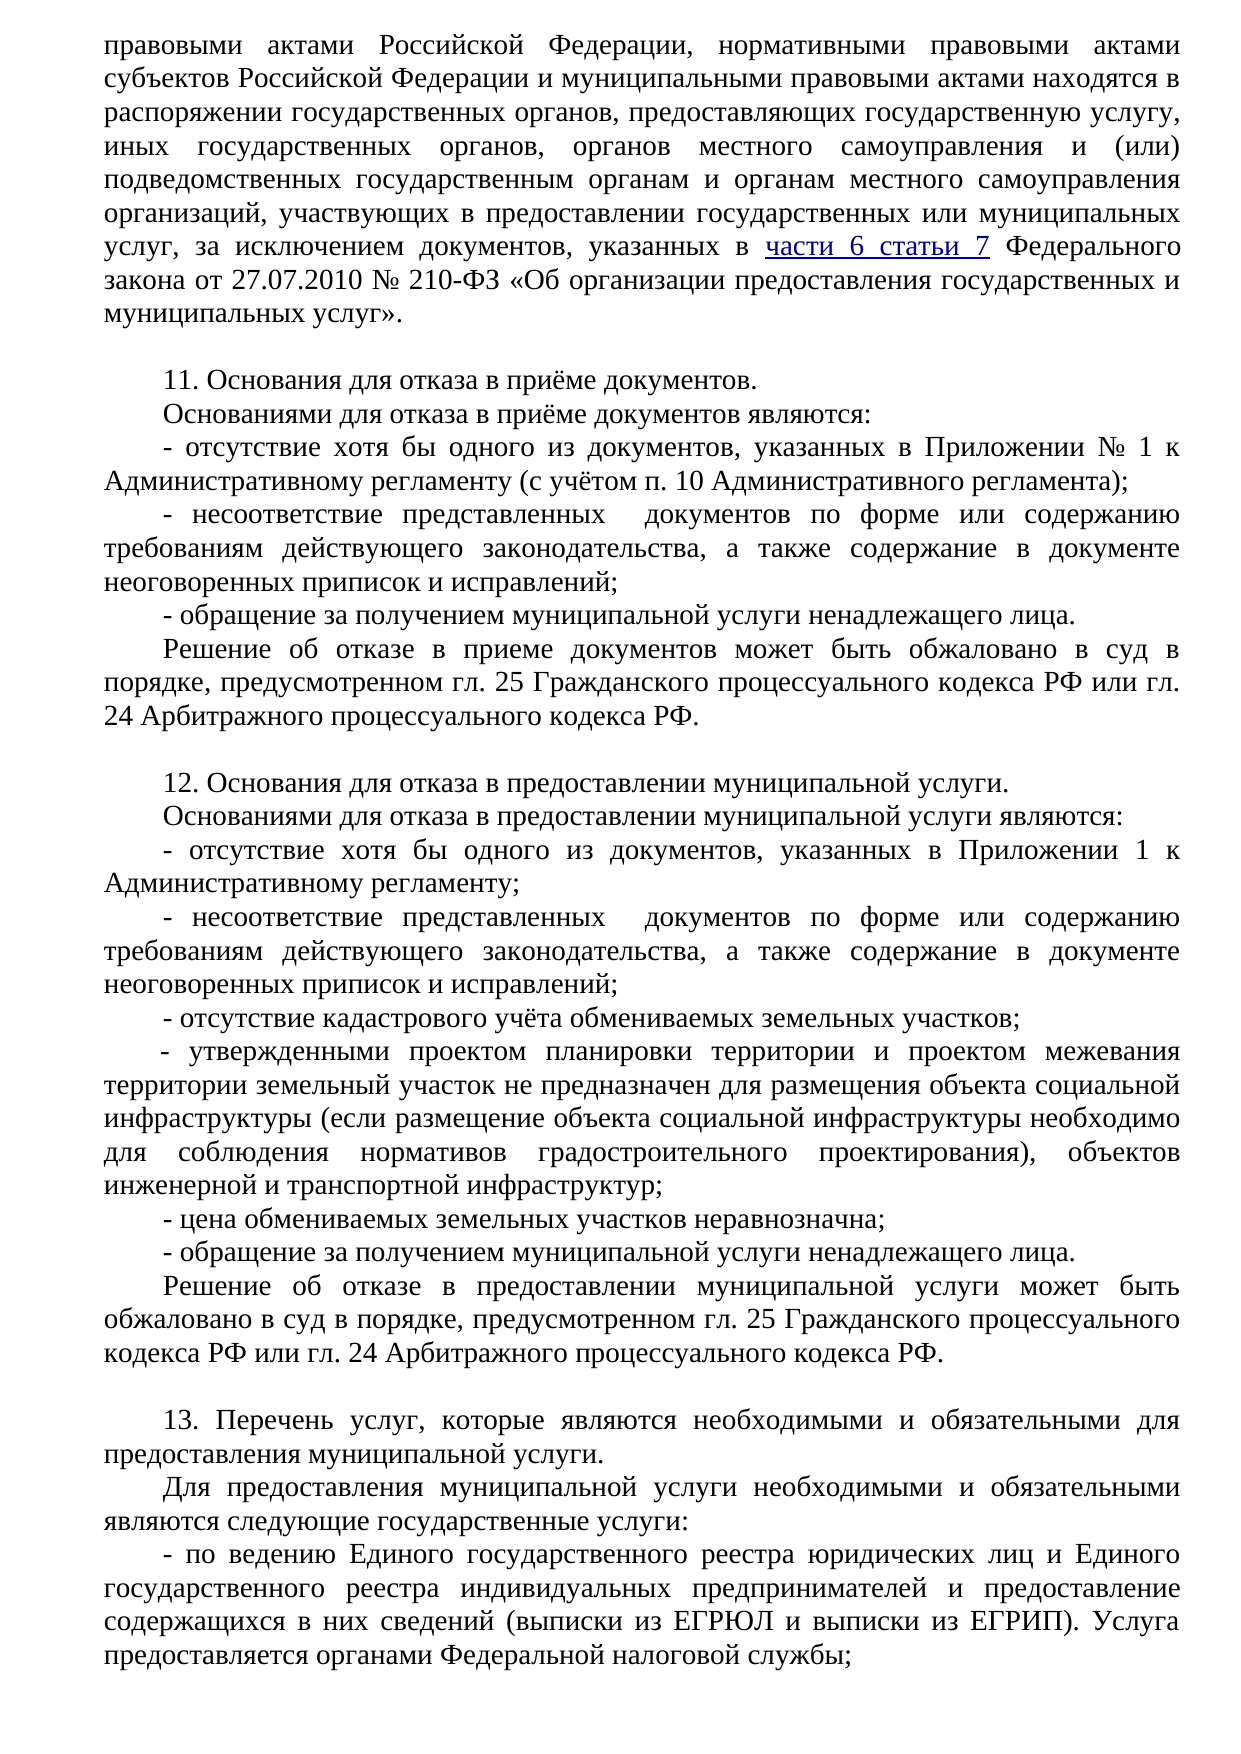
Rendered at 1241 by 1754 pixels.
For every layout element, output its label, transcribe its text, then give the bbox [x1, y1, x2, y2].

text - обращение за получением муниципальной услуги ненадлежащего лица. [104, 1234, 1181, 1268]
text - отсутствие хотя бы одного из документов, указанных в Приложении № 1 к Административному регламенту (с учётом п. 10 Административного регламента); [104, 429, 1181, 497]
text - отсутствие кадастрового учёта обмениваемых земельных участков; [104, 1000, 1181, 1033]
text - обращение за получением муниципальной услуги ненадлежащего лица. [104, 597, 1181, 631]
text Основаниями для отказа в приёме документов являются: [104, 396, 1181, 429]
text - несоответствие представленных документов по форме или содержанию требованиям действующего законодательства, а также содержание в документе неоговоренных приписок и исправлений; [104, 899, 1181, 1000]
text - отсутствие хотя бы одного из документов, указанных в Приложении 1 к Административному регламенту; [104, 832, 1181, 899]
text - утвержденными проектом планировки территории и проектом межевания территории земельный участок не предназначен для размещения объекта социальной инфраструктуры (если размещение объекта социальной инфраструктуры необходимо для соблюдения нормативов градостроительного проектирования), объектов инженерной и транспортной инфраструктур; [104, 1033, 1181, 1201]
text Основаниями для отказа в предоставлении муниципальной услуги являются: [104, 798, 1181, 832]
text 11. Основания для отказа в приёме документов. [104, 362, 1181, 396]
text 12. Основания для отказа в предоставлении муниципальной услуги. [104, 765, 1181, 798]
text - по ведению Единого государственного реестра юридических лиц и Единого государственного реестра индивидуальных предпринимателей и предоставление содержащихся в них сведений (выписки из ЕГРЮЛ и выписки из ЕГРИП). Услуга предоставляется органами Федеральной налоговой службы; [104, 1536, 1181, 1671]
text Решение об отказе в приеме документов может быть обжаловано в суд в порядке, предусмотренном гл. 25 Гражданского процессуального кодекса РФ или гл. 24 Арбитражного процессуального кодекса РФ. [104, 631, 1181, 731]
text правовыми актами Российской Федерации, нормативными правовыми актами субъектов Российской Федерации и муниципальными правовыми актами находятся в распоряжении государственных органов, предоставляющих государственную услугу, иных государственных органов, органов местного самоуправления и (или) подведомственных государственным органам и органам местного самоуправления организаций, участвующих в предоставлении государственных или муниципальных услуг, за исключением документов, указанных в части 6 статьи 7 Федерального закона от 27.07.2010 № 210-ФЗ «Об организации предоставления государственных и муниципальных услуг». [104, 27, 1181, 329]
text - цена обмениваемых земельных участков неравнозначна; [104, 1201, 1181, 1234]
text Для предоставления муниципальной услуги необходимыми и обязательными являются следующие государственные услуги: [104, 1469, 1181, 1536]
text 13. Перечень услуг, которые являются необходимыми и обязательными для предоставления муниципальной услуги. [104, 1402, 1181, 1469]
text - несоответствие представленных документов по форме или содержанию требованиям действующего законодательства, а также содержание в документе неоговоренных приписок и исправлений; [104, 497, 1181, 597]
text Решение об отказе в предоставлении муниципальной услуги может быть обжаловано в суд в порядке, предусмотренном гл. 25 Гражданского процессуального кодекса РФ или гл. 24 Арбитражного процессуального кодекса РФ. [104, 1268, 1181, 1369]
